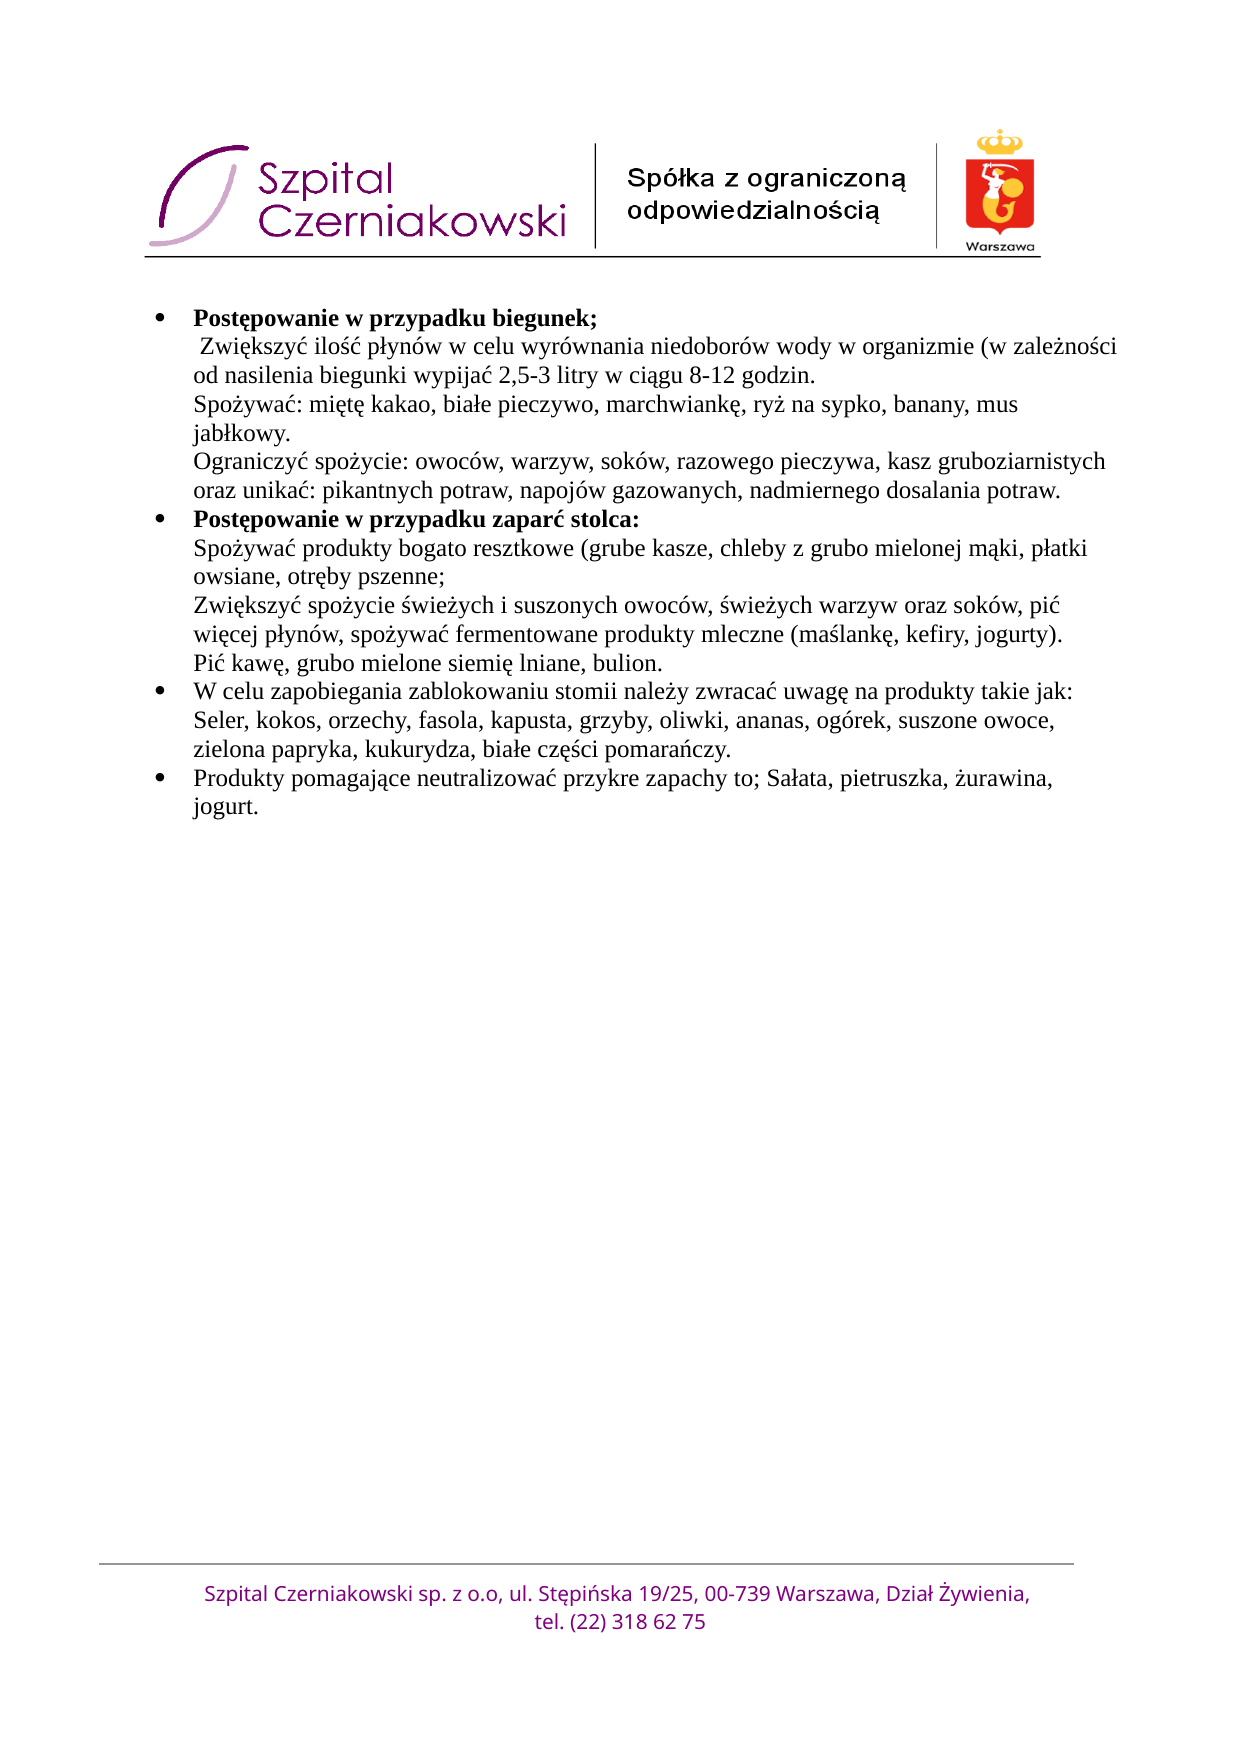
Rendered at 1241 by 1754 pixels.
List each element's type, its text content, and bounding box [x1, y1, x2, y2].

list Zwiększyć ilość płynów w celu wyrównania niedoborów wody w organizmie (w zależności od nasilenia biegunki wypijać 2,5-3 litry w ciągu 8-12 godzin. [156, 331, 1122, 389]
list W celu zapobiegania zablokowaniu stomii należy zwracać uwagę na produkty takie jak: Seler, kokos, orzechy, fasola, kapusta, grzyby, oliwki, ananas, ogórek, suszone owoce, zielona papryka, kukurydza, białe części pomarańczy. [156, 676, 1122, 763]
list Postępowanie w przypadku zaparć stolca: [156, 504, 1122, 533]
picture [119, 118, 1062, 273]
list Pić kawę, grubo mielone siemię lniane, bulion. [156, 648, 1122, 676]
list Produkty pomagające neutralizować przykre zapachy to; Sałata, pietruszka, żurawina, jogurt. [156, 763, 1122, 820]
list Spożywać: miętę kakao, białe pieczywo, marchwiankę, ryż na sypko, banany, mus jabłkowy. [156, 389, 1122, 446]
list Zwiększyć spożycie świeżych i suszonych owoców, świeżych warzyw oraz soków, pić więcej płynów, spożywać fermentowane produkty mleczne (maślankę, kefiry, jogurty). [156, 590, 1122, 648]
list Postępowanie w przypadku biegunek; [156, 303, 1122, 331]
list Spożywać produkty bogato resztkowe (grube kasze, chleby z grubo mielonej mąki, płatki owsiane, otręby pszenne; [156, 533, 1122, 590]
list Ograniczyć spożycie: owoców, warzyw, soków, razowego pieczywa, kasz gruboziarnistych oraz unikać: pikantnych potraw, napojów gazowanych, nadmiernego dosalania potraw. [156, 446, 1122, 504]
